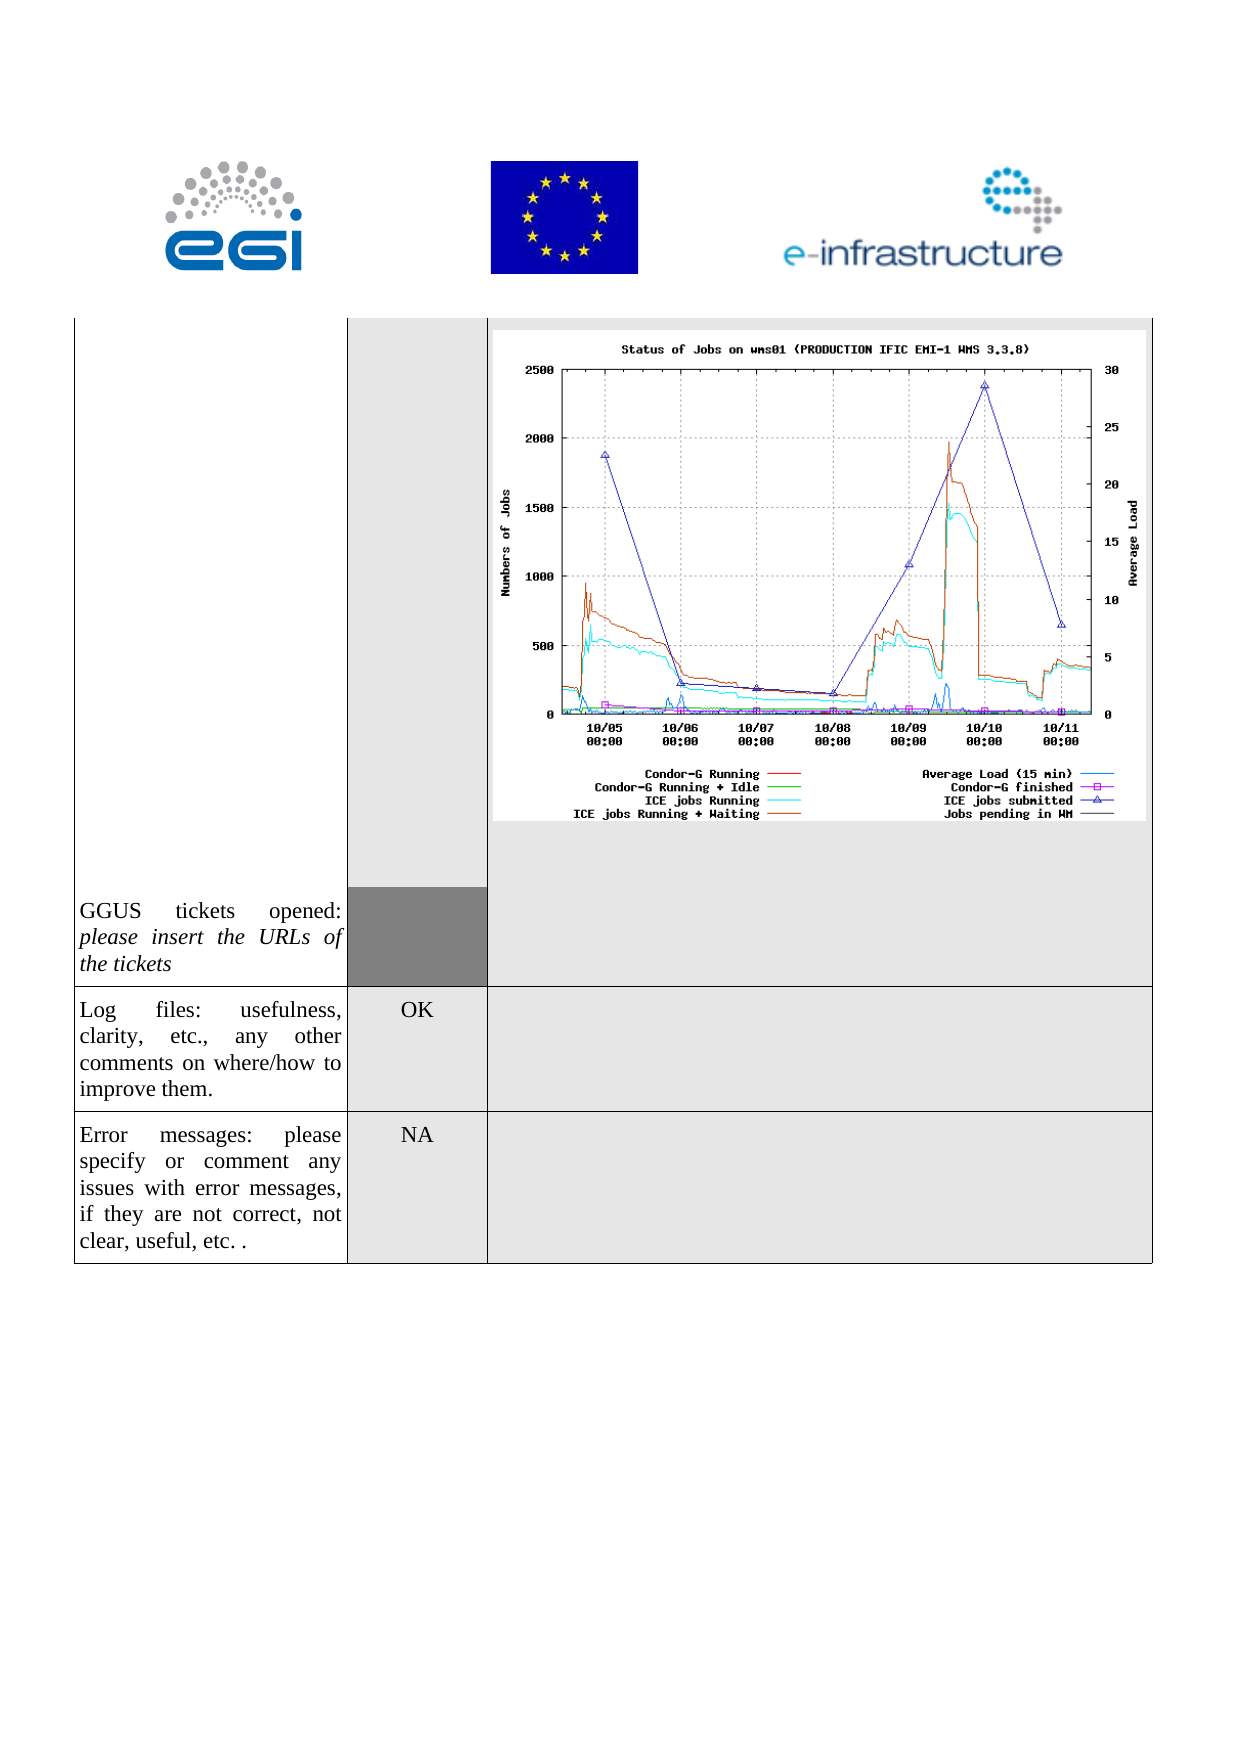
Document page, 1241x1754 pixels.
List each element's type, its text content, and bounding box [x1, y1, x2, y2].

table_cell [348, 887, 487, 986]
picture [490, 161, 639, 274]
table_cell [488, 887, 1152, 986]
table_cell [488, 318, 1152, 887]
table_cell Error messages: please specify or comment any issues with error messages, if they are not correct, not clear, useful, etc. . [75, 1112, 347, 1263]
table_cell [348, 318, 487, 887]
table_cell [75, 318, 347, 887]
table_cell Log files: usefulness, clarity, etc., any other comments on where/how to improve them. [75, 987, 347, 1111]
table_cell [488, 987, 1152, 1111]
picture [777, 161, 1070, 274]
picture [492, 330, 1147, 821]
picture [164, 161, 303, 272]
table_cell GGUS tickets opened: please insert the URLs of the tickets [75, 887, 347, 986]
table_cell NA [348, 1112, 487, 1263]
table_cell OK [348, 987, 487, 1111]
table_cell [488, 1112, 1152, 1263]
